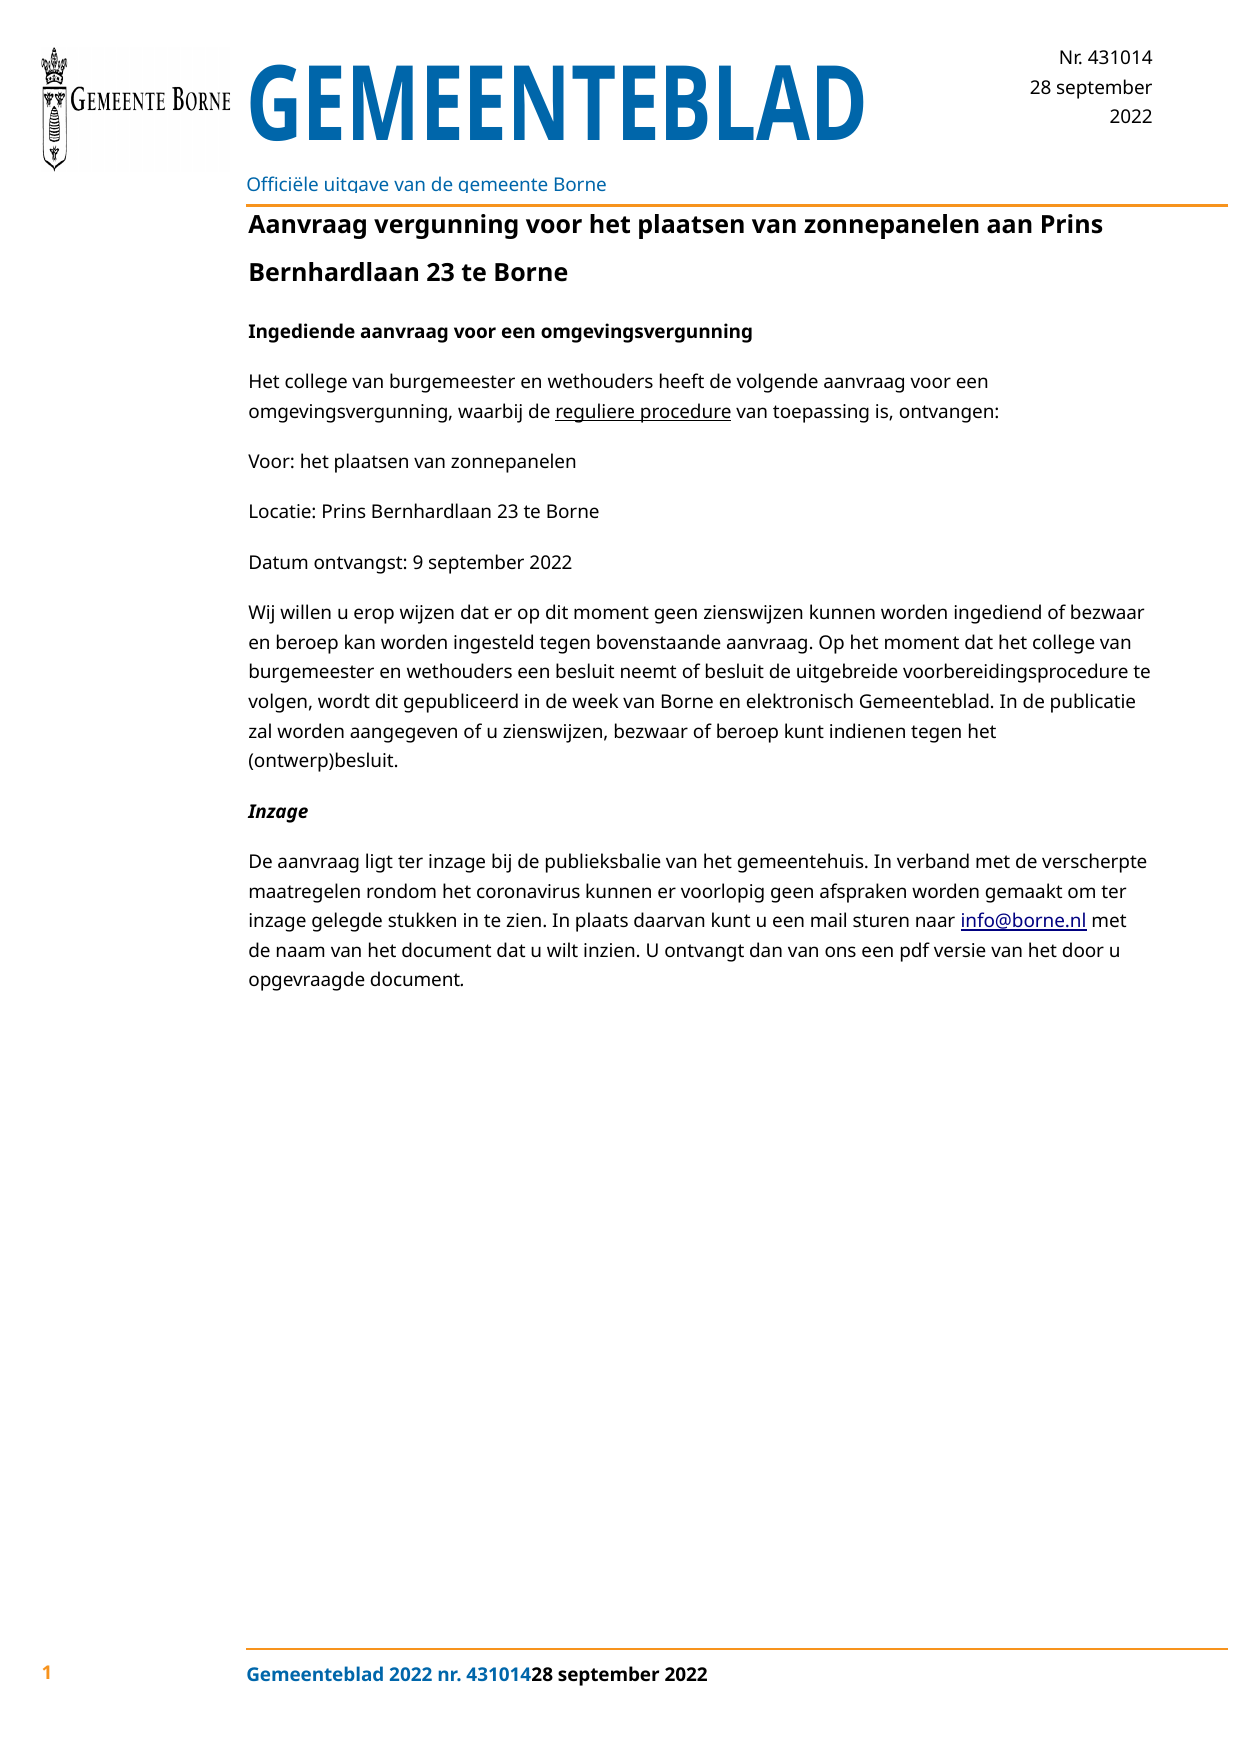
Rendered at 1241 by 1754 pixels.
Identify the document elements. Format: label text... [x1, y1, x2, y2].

text Datum ontvangst: 9 september 2022 [248, 549, 1152, 575]
text Inzage [248, 798, 1152, 824]
text De aanvraag ligt ter inzage bij de publieksbalie van het gemeentehuis. In verband met de verscherpte maatregelen rondom het coronavirus kunnen er voorlopig geen afspraken worden gemaakt om ter inzage gelegde stukken in te zien. In plaats daarvan kunt u een mail sturen naar info@borne.nl met de naam van het document dat u wilt inzien. U ontvangt dan van ons een pdf versie van het door u opgevraagde document. [248, 848, 1152, 992]
text Voor: het plaatsen van zonnepanelen [248, 448, 1152, 474]
text Wij willen u erop wijzen dat er op dit moment geen zienswijzen kunnen worden ingediend of bezwaar en beroep kan worden ingesteld tegen bovenstaande aanvraag. Op het moment dat het college van burgemeester en wethouders een besluit neemt of besluit de uitgebreide voorbereidingsprocedure te volgen, wordt dit gepubliceerd in de week van Borne en elektronisch Gemeenteblad. In de publicatie zal worden aangegeven of u zienswijzen, bezwaar of beroep kunt indienen tegen het (ontwerp)besluit. [248, 599, 1152, 773]
text Aanvraag vergunning voor het plaatsen van zonnepanelen aan Prins Bernhardlaan 23 te Borne [248, 207, 1152, 288]
text Locatie: Prins Bernhardlaan 23 te Borne [248, 499, 1152, 524]
text Ingediende aanvraag voor een omgevingsvergunning [248, 318, 1152, 344]
picture [41, 47, 231, 172]
text Het college van burgemeester en wethouders heeft de volgende aanvraag voor een omgevingsvergunning, waarbij de reguliere procedure van toepassing is, ontvangen: [248, 368, 1152, 424]
